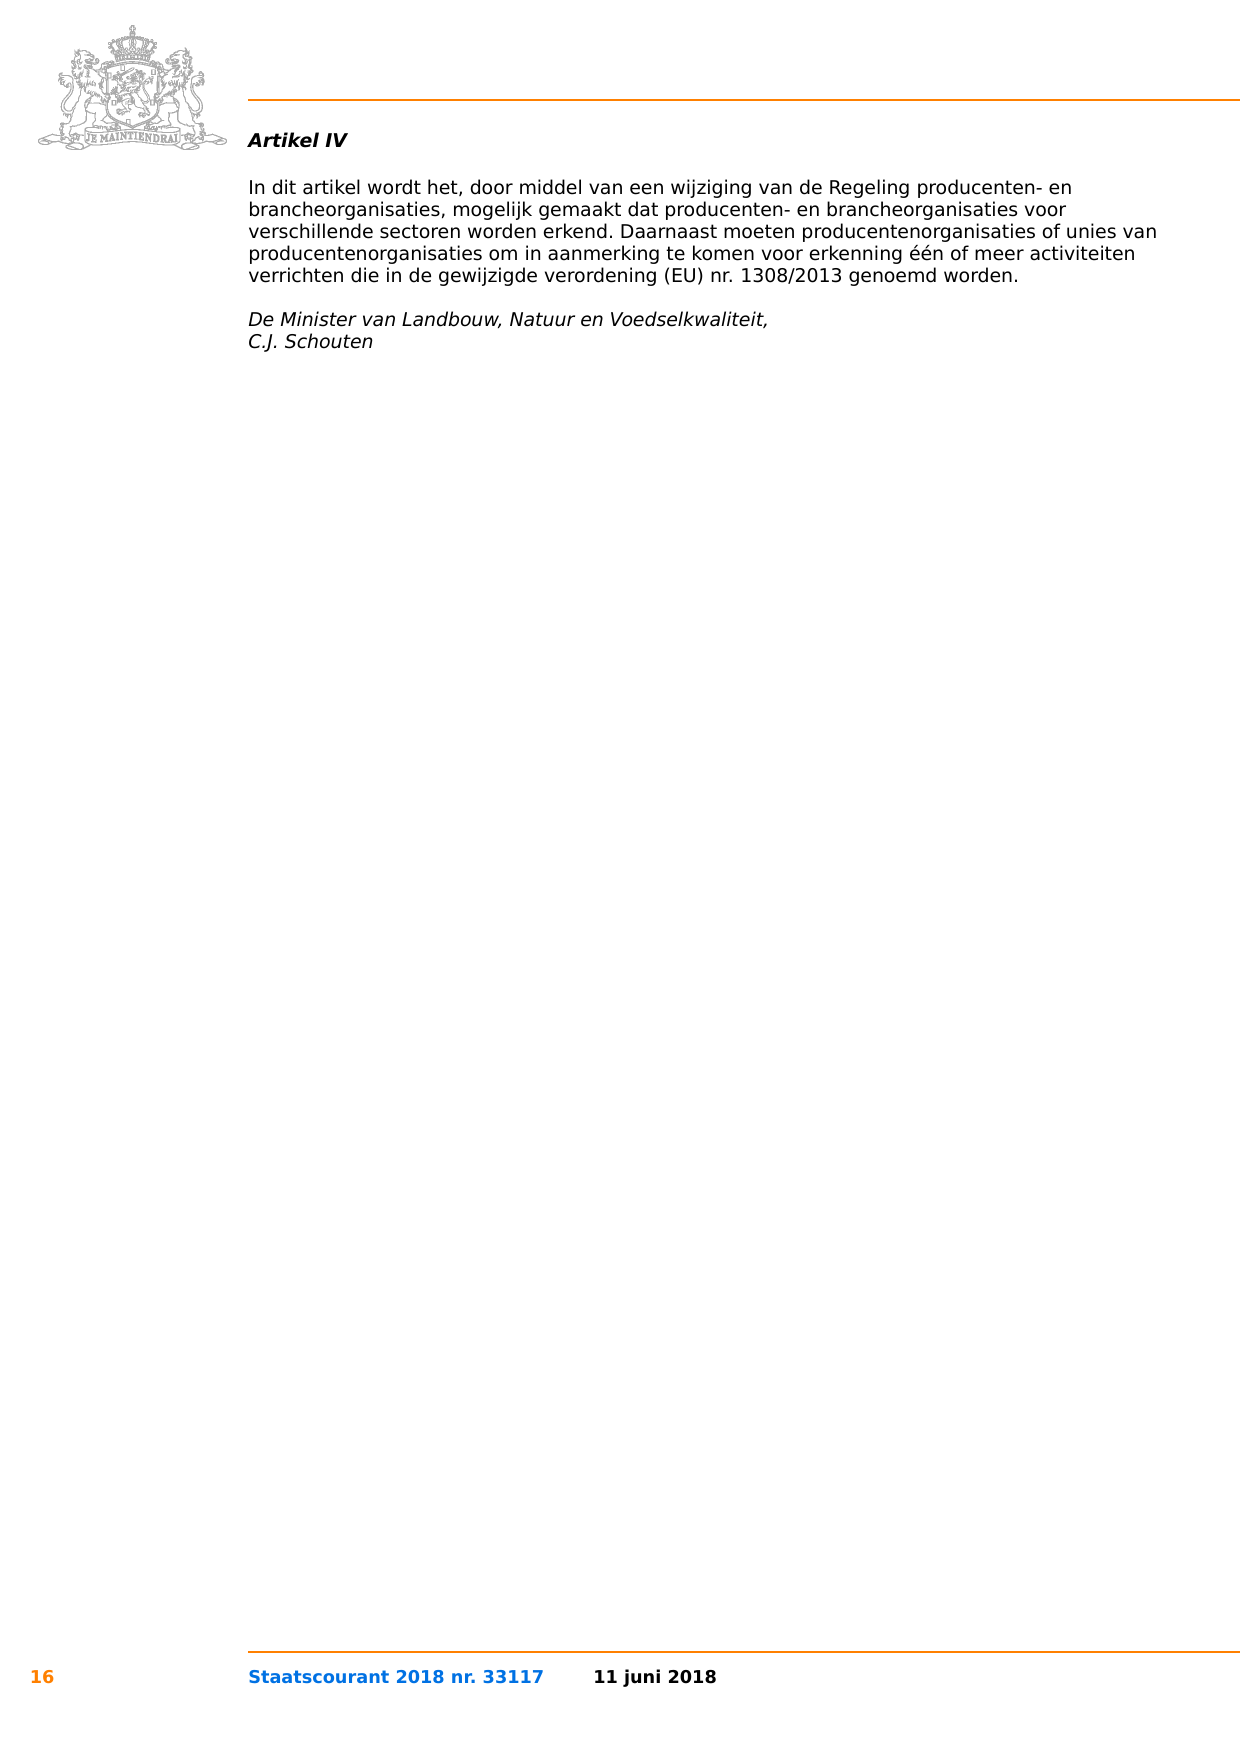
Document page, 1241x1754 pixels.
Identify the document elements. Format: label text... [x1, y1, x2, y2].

text De Minister van Landbouw, Natuur en Voedselkwaliteit, C.J. Schouten [248, 309, 1163, 353]
text In dit artikel wordt het, door middel van een wijziging van de Regeling producenten- en brancheorganisaties, mogelijk gemaakt dat producenten- en brancheorganisaties voor verschillende sectoren worden erkend. Daarnaast moeten producentenorganisaties of unies van producentenorganisaties om in aanmerking te komen voor erkenning één of meer activiteiten verrichten die in de gewijzigde verordening (EU) nr. 1308/2013 genoemd worden. [248, 177, 1163, 287]
subtitle Artikel IV [248, 130, 1163, 152]
picture [38, 25, 227, 150]
